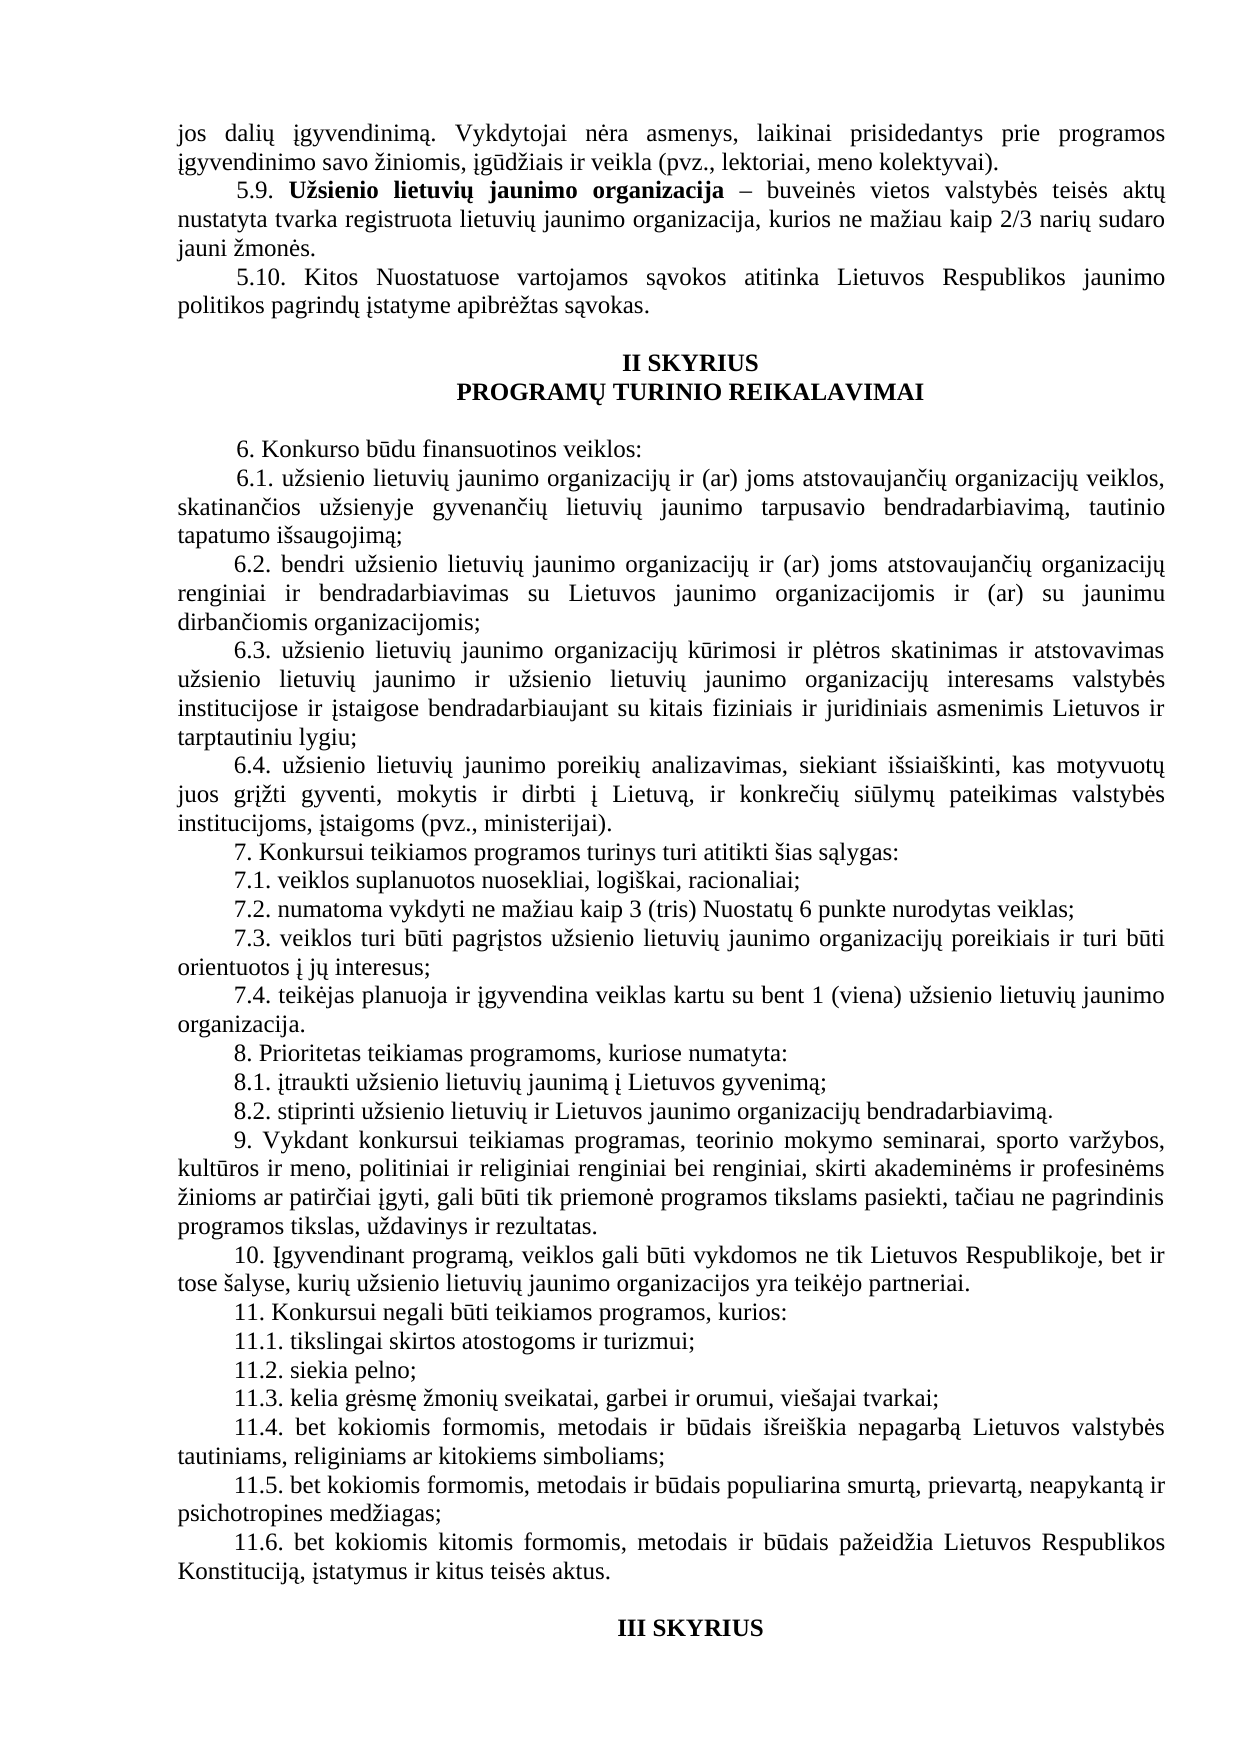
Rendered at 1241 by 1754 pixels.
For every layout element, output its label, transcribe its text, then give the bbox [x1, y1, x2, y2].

text 7. Konkursui teikiamos programos turinys turi atitikti šias sąlygas: [215, 837, 1166, 866]
text 6.2. bendri užsienio lietuvių jaunimo organizacijų ir (ar) joms atstovaujančių organizacijų renginiai ir bendradarbiavimas su Lietuvos jaunimo organizacijomis ir (ar) su jaunimu dirbančiomis organizacijomis; [177, 549, 1166, 636]
text 6.1. užsienio lietuvių jaunimo organizacijų ir (ar) joms atstovaujančių organizacijų veiklos, skatinančios užsienyje gyvenančių lietuvių jaunimo tarpusavio bendradarbiavimą, tautinio tapatumo išsaugojimą; [177, 463, 1166, 549]
text 7.4. teikėjas planuoja ir įgyvendina veiklas kartu su bent 1 (viena) užsienio lietuvių jaunimo organizacija. [177, 981, 1166, 1038]
text 5.10. Kitos Nuostatuose vartojamos sąvokos atitinka Lietuvos Respublikos jaunimo politikos pagrindų įstatyme apibrėžtas sąvokas. [177, 262, 1166, 319]
text III SKYRIUS [215, 1613, 1166, 1642]
text 7.3. veiklos turi būti pagrįstos užsienio lietuvių jaunimo organizacijų poreikiais ir turi būti orientuotos į jų interesus; [177, 923, 1166, 981]
text 11.3. kelia grėsmę žmonių sveikatai, garbei ir orumui, viešajai tvarkai; [233, 1383, 1166, 1412]
text 10. Įgyvendinant programą, veiklos gali būti vykdomos ne tik Lietuvos Respublikoje, bet ir tose šalyse, kurių užsienio lietuvių jaunimo organizacijos yra teikėjo partneriai. [177, 1240, 1166, 1297]
text jos dalių įgyvendinimą. Vykdytojai nėra asmenys, laikinai prisidedantys prie programos įgyvendinimo savo žiniomis, įgūdžiais ir veikla (pvz., lektoriai, meno kolektyvai). [177, 118, 1166, 176]
text 11.4. bet kokiomis formomis, metodais ir būdais išreiškia nepagarbą Lietuvos valstybės tautiniams, religiniams ar kitokiems simboliams; [177, 1412, 1166, 1470]
text 6.4. užsienio lietuvių jaunimo poreikių analizavimas, siekiant išsiaiškinti, kas motyvuotų juos grįžti gyventi, mokytis ir dirbti į Lietuvą, ir konkrečių siūlymų pateikimas valstybės institucijoms, įstaigoms (pvz., ministerijai). [177, 751, 1166, 837]
text 11.2. siekia pelno; [233, 1355, 1166, 1383]
text II SKYRIUS [215, 348, 1166, 377]
text 11. Konkursui negali būti teikiamos programos, kurios: [215, 1297, 1166, 1326]
text 8.1. įtraukti užsienio lietuvių jaunimą į Lietuvos gyvenimą; [177, 1067, 1166, 1096]
text 5.9. Užsienio lietuvių jaunimo organizacija – buveinės vietos valstybės teisės aktų nustatyta tvarka registruota lietuvių jaunimo organizacija, kurios ne mažiau kaip 2/3 narių sudaro jauni žmonės. [177, 176, 1166, 262]
text 8.2. stiprinti užsienio lietuvių ir Lietuvos jaunimo organizacijų bendradarbiavimą. [177, 1096, 1166, 1125]
text PROGRAMŲ TURINIO REIKALAVIMAI [215, 377, 1166, 406]
text 7.1. veiklos suplanuotos nuosekliai, logiškai, racionaliai; [177, 866, 1166, 894]
text 6.3. užsienio lietuvių jaunimo organizacijų kūrimosi ir plėtros skatinimas ir atstovavimas užsienio lietuvių jaunimo ir užsienio lietuvių jaunimo organizacijų interesams valstybės institucijose ir įstaigose bendradarbiaujant su kitais fiziniais ir juridiniais asmenimis Lietuvos ir tarptautiniu lygiu; [177, 636, 1166, 751]
text 11.5. bet kokiomis formomis, metodais ir būdais populiarina smurtą, prievartą, neapykantą ir psichotropines medžiagas; [177, 1470, 1166, 1527]
text 8. Prioritetas teikiamas programoms, kuriose numatyta: [215, 1038, 1166, 1067]
text 11.6. bet kokiomis kitomis formomis, metodais ir būdais pažeidžia Lietuvos Respublikos Konstituciją, įstatymus ir kitus teisės aktus. [177, 1527, 1166, 1585]
text 6. Konkurso būdu finansuotinos veiklos: [177, 434, 1166, 463]
text 7.2. numatoma vykdyti ne mažiau kaip 3 (tris) Nuostatų 6 punkte nurodytas veiklas; [177, 894, 1166, 923]
text 9. Vykdant konkursui teikiamas programas, teorinio mokymo seminarai, sporto varžybos, kultūros ir meno, politiniai ir religiniai renginiai bei renginiai, skirti akademinėms ir profesinėms žinioms ar patirčiai įgyti, gali būti tik priemonė programos tikslams pasiekti, tačiau ne pagrindinis programos tikslas, uždavinys ir rezultatas. [177, 1125, 1166, 1240]
text 11.1. tikslingai skirtos atostogoms ir turizmui; [233, 1326, 1166, 1355]
